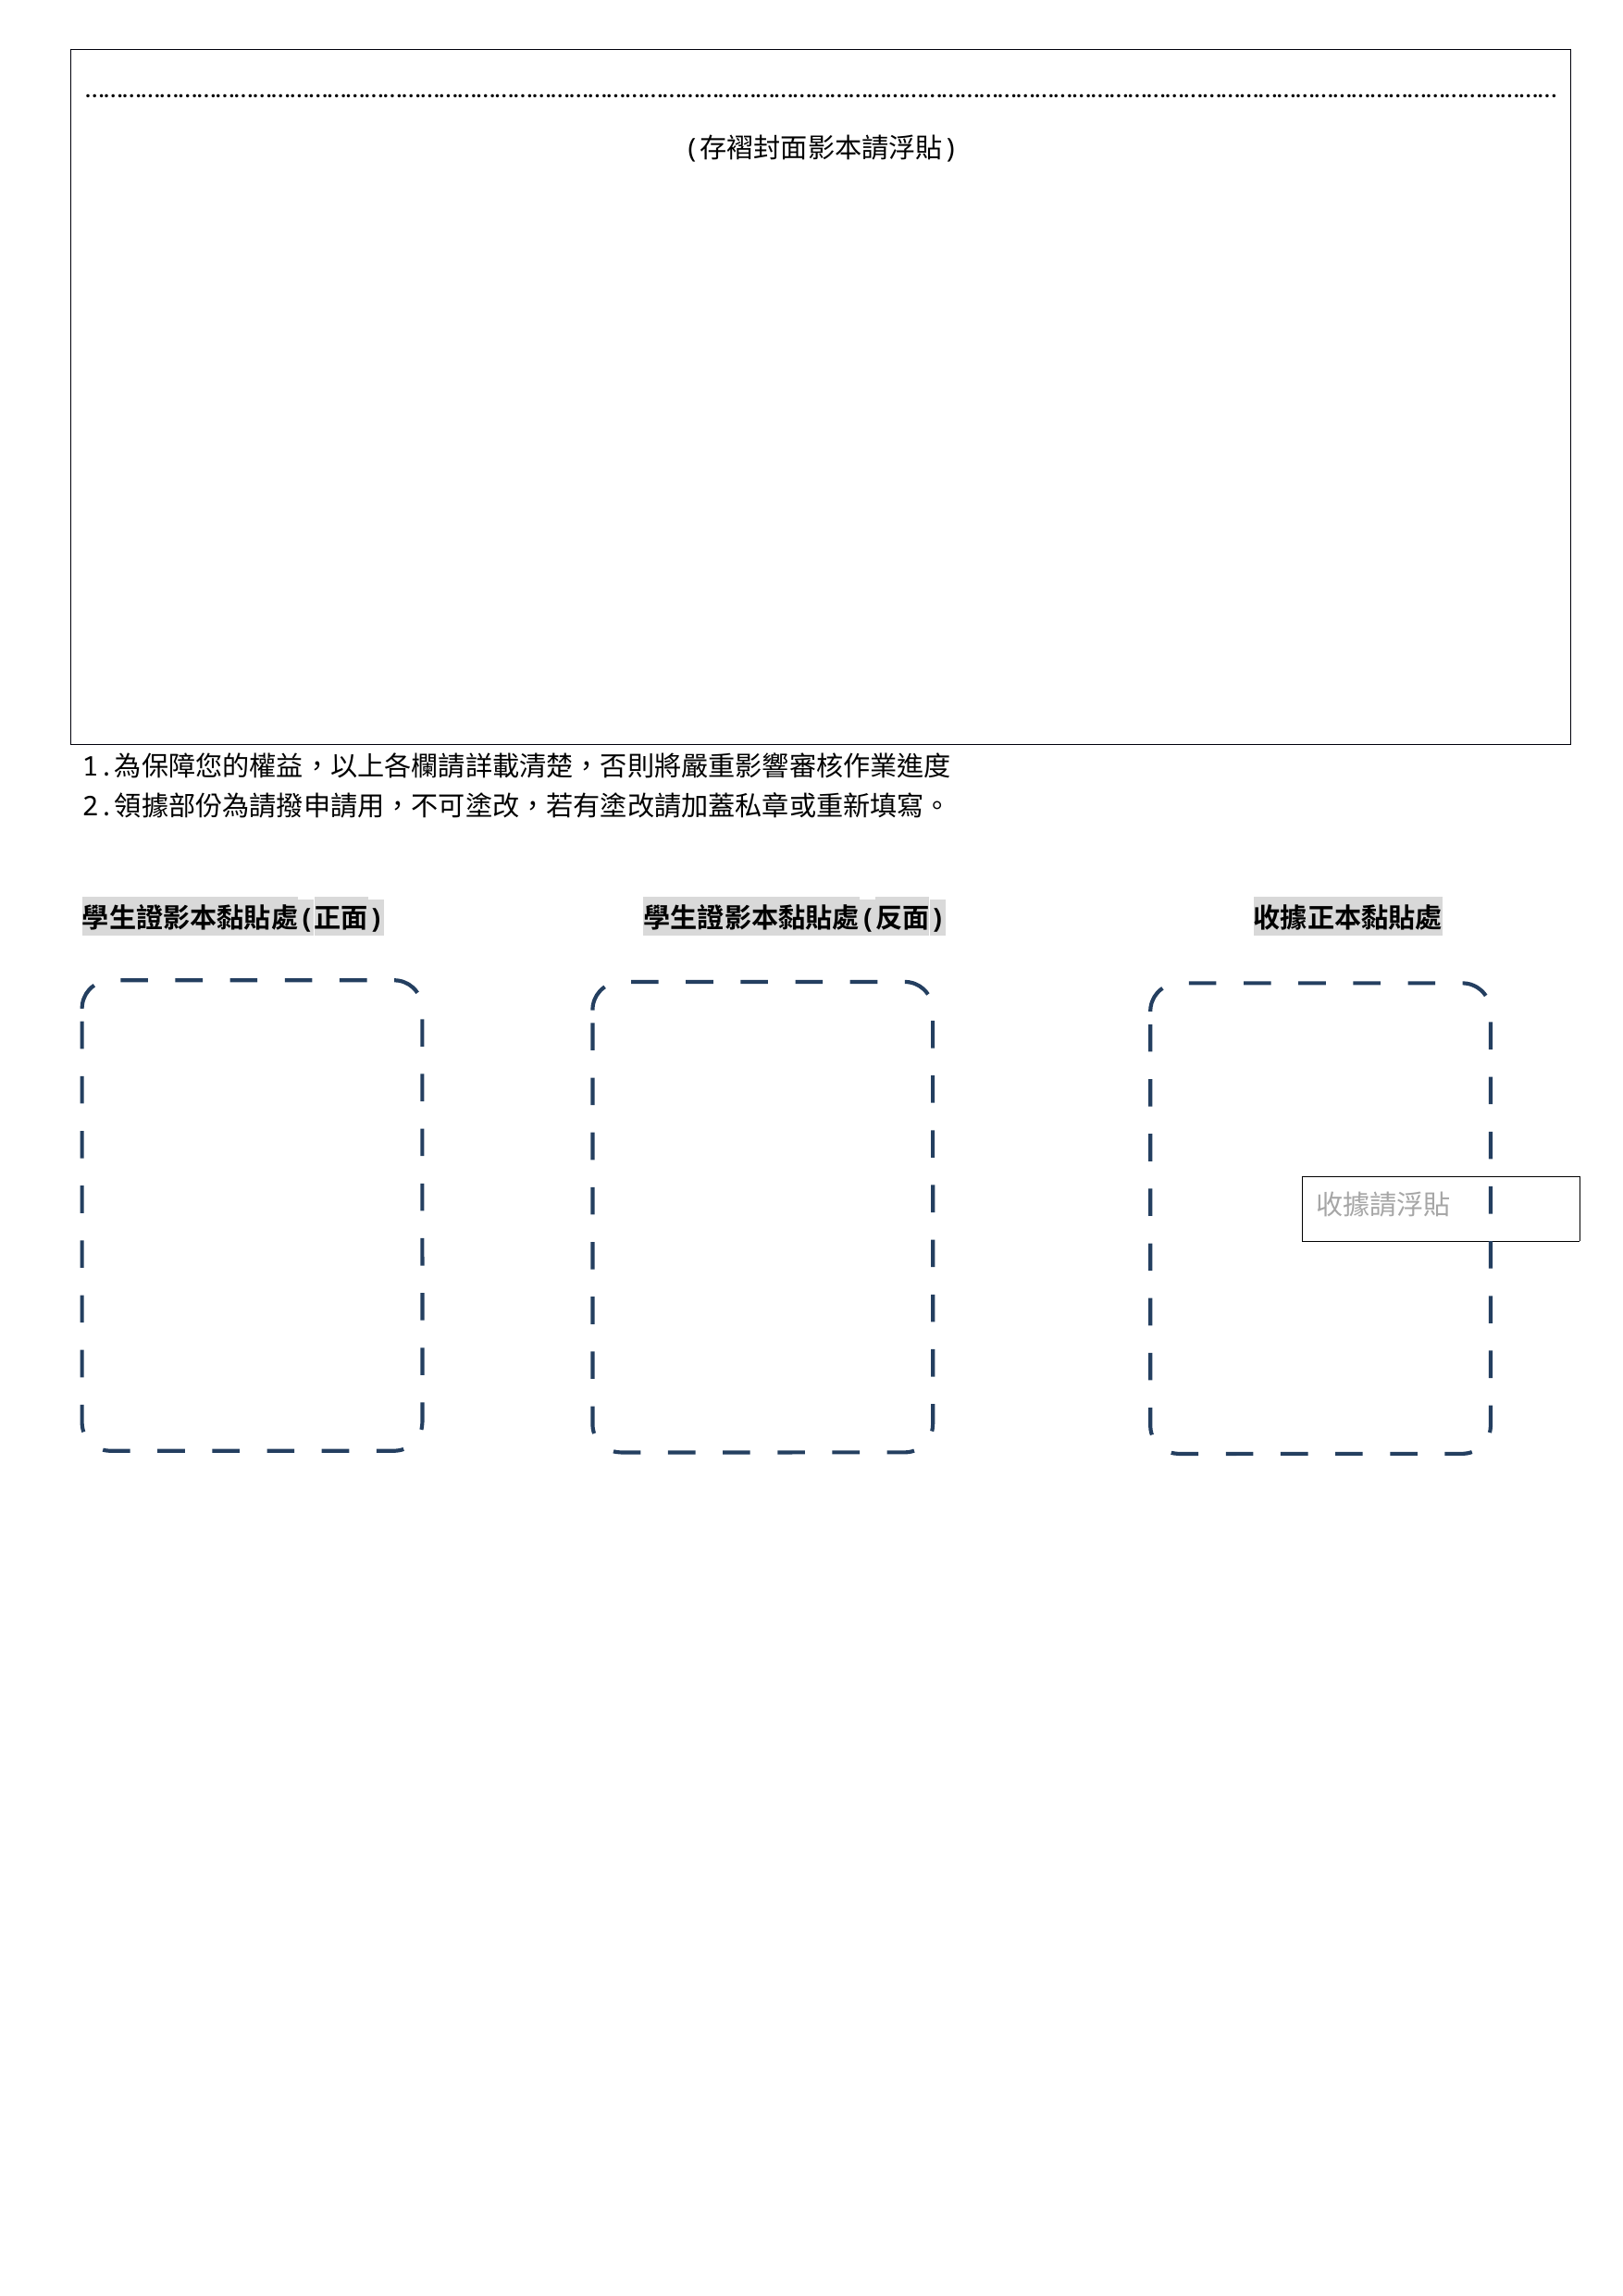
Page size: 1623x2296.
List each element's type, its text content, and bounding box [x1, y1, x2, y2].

text 學生證影本黏貼處(正面) 學生證影本黏貼處(反面) 收據正本黏貼處 [82, 897, 1623, 936]
text 2.領據部份為請撥申請用，不可塗改，若有塗改請加蓋私章或重新填寫。 [82, 784, 1623, 823]
text 收據請浮貼 [1316, 1183, 1566, 1222]
text 1.為保障您的權益，以上各欄請詳載清楚，否則將嚴重影響審核作業進度 [82, 745, 1623, 784]
table_cell ………………………………………………………………………………………………………………………………………………………………………………………………………………… (存褶封面影本請浮貼) [71, 50, 1570, 744]
